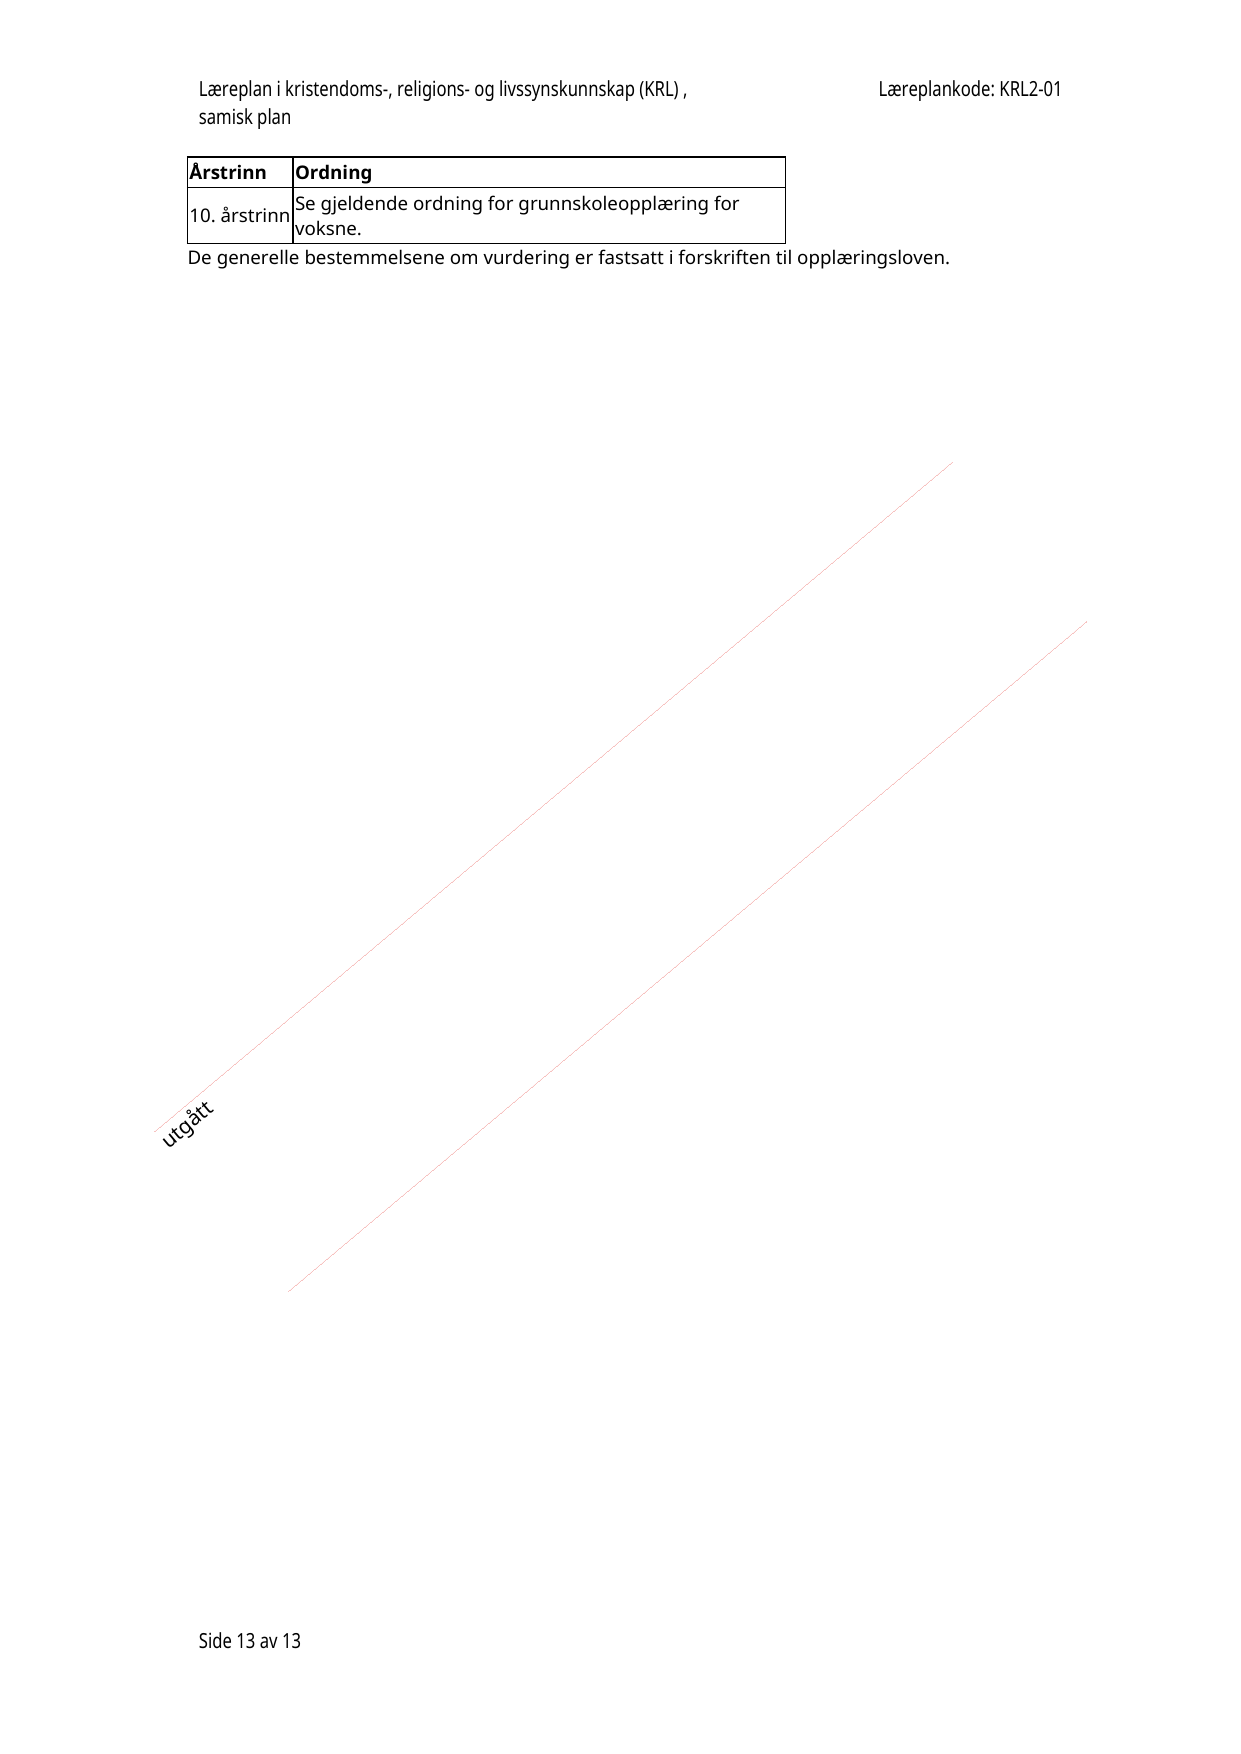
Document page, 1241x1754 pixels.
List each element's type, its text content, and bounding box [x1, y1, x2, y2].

table_cell 10. årstrinn [188, 188, 292, 242]
text De generelle bestemmelsene om vurdering er fastsatt i forskriften til opplæringsloven. [950, 244, 1053, 270]
